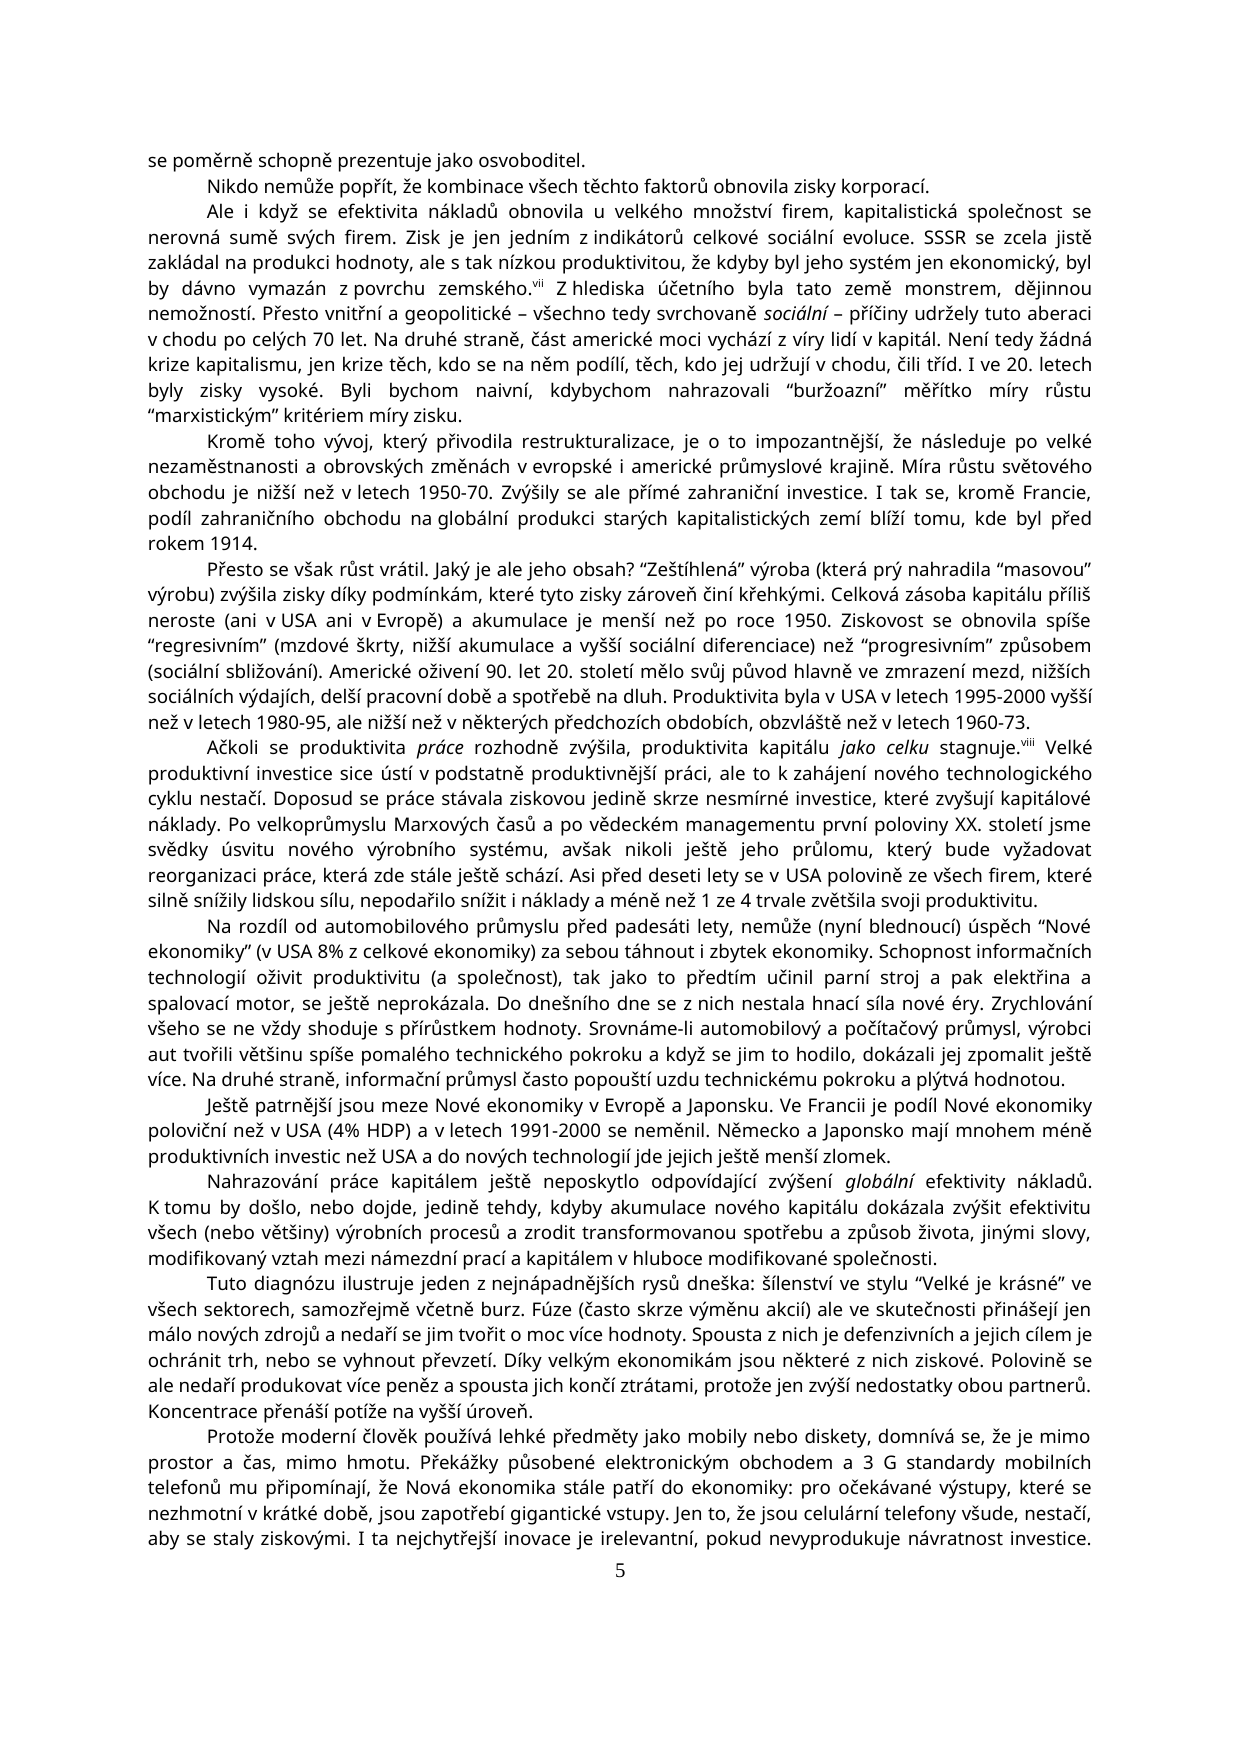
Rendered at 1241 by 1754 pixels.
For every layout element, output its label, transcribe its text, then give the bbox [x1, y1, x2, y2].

text Ještě patrnější jsou meze Nové ekonomiky v Evropě a Japonsku. Ve Francii je podíl Nové ekonomiky poloviční než v USA (4% HDP) a v letech 1991-2000 se neměnil. Německo a Japonsko mají mnohem méně produktivních investic než USA a do nových technologií jde jejich ještě menší zlomek. [148, 1092, 1093, 1168]
text Nahrazování práce kapitálem ještě neposkytlo odpovídající zvýšení globální efektivity nákladů. K tomu by došlo, nebo dojde, jedině tehdy, kdyby akumulace nového kapitálu dokázala zvýšit efektivitu všech (nebo většiny) výrobních procesů a zrodit transformovanou spotřebu a způsob života, jinými slovy, modifikovaný vztah mezi námezdní prací a kapitálem v hluboce modifikované společnosti. [148, 1168, 1093, 1271]
text Ale i když se efektivita nákladů obnovila u velkého množství firem, kapitalistická společnost se nerovná sumě svých firem. Zisk je jen jedním z indikátorů celkové sociální evoluce. SSSR se zcela jistě zakládal na produkci hodnoty, ale s tak nízkou produktivitou, že kdyby byl jeho systém jen ekonomický, byl by dávno vymazán z povrchu zemského. Z hlediska účetního byla tato země monstrem, dějinnou nemožností. Přesto vnitřní a geopolitické – všechno tedy svrchovaně sociální – příčiny udržely tuto aberaci v chodu po celých 70 let. Na druhé straně, část americké moci vychází z víry lidí v kapitál. Není tedy žádná krize kapitalismu, jen krize těch, kdo se na něm podílí, těch, kdo jej udržují v chodu, čili tříd. I ve 20. letech byly zisky vysoké. Byli bychom naivní, kdybychom nahrazovali “buržoazní” měřítko míry růstu “marxistickým” kritériem míry zisku. [148, 199, 1093, 428]
text Přesto se však růst vrátil. Jaký je ale jeho obsah? “Zeštíhlená” výroba (která prý nahradila “masovou” výrobu) zvýšila zisky díky podmínkám, které tyto zisky zároveň činí křehkými. Celková zásoba kapitálu příliš neroste (ani v USA ani v Evropě) a akumulace je menší než po roce 1950. Ziskovost se obnovila spíše “regresivním” (mzdové škrty, nižší akumulace a vyšší sociální diferenciace) než “progresivním” způsobem (sociální sbližování). Americké oživení 90. let 20. století mělo svůj původ hlavně ve zmrazení mezd, nižších sociálních výdajích, delší pracovní době a spotřebě na dluh. Produktivita byla v USA v letech 1995-2000 vyšší než v letech 1980-95, ale nižší než v některých předchozích obdobích, obzvláště než v letech 1960-73. [148, 556, 1093, 734]
text Na rozdíl od automobilového průmyslu před padesáti lety, nemůže (nyní blednoucí) úspěch “Nové ekonomiky” (v USA 8% z celkové ekonomiky) za sebou táhnout i zbytek ekonomiky. Schopnost informačních technologií oživit produktivitu (a společnost), tak jako to předtím učinil parní stroj a pak elektřina a spalovací motor, se ještě neprokázala. Do dnešního dne se z nich nestala hnací síla nové éry. Zrychlování všeho se ne vždy shoduje s přírůstkem hodnoty. Srovnáme-li automobilový a počítačový průmysl, výrobci aut tvořili většinu spíše pomalého technického pokroku a když se jim to hodilo, dokázali jej zpomalit ještě více. Na druhé straně, informační průmysl často popouští uzdu technickému pokroku a plýtvá hodnotou. [148, 913, 1093, 1092]
text se poměrně schopně prezentuje jako osvoboditel. [148, 148, 1093, 173]
text Protože moderní člověk používá lehké předměty jako mobily nebo diskety, domnívá se, že je mimo prostor a čas, mimo hmotu. Překážky působené elektronickým obchodem a 3 G standardy mobilních telefonů mu připomínají, že Nová ekonomika stále patří do ekonomiky: pro očekávané výstupy, které se nezhmotní v krátké době, jsou zapotřebí gigantické vstupy. Jen to, že jsou celulární telefony všude, nestačí, aby se staly ziskovými. I ta nejchytřejší inovace je irelevantní, pokud nevyprodukuje návratnost investice. [148, 1424, 1093, 1551]
text Nikdo nemůže popřít, že kombinace všech těchto faktorů obnovila zisky korporací. [148, 173, 1093, 199]
text Ačkoli se produktivita práce rozhodně zvýšila, produktivita kapitálu jako celku stagnuje. Velké produktivní investice sice ústí v podstatně produktivnější práci, ale to k zahájení nového technologického cyklu nestačí. Doposud se práce stávala ziskovou jedině skrze nesmírné investice, které zvyšují kapitálové náklady. Po velkoprůmyslu Marxových časů a po vědeckém managementu první poloviny XX. století jsme svědky úsvitu nového výrobního systému, avšak nikoli ještě jeho průlomu, který bude vyžadovat reorganizaci práce, která zde stále ještě schází. Asi před deseti lety se v USA polovině ze všech firem, které silně snížily lidskou sílu, nepodařilo snížit i náklady a méně než 1 ze 4 trvale zvětšila svoji produktivitu. [148, 734, 1093, 913]
text Kromě toho vývoj, který přivodila restrukturalizace, je o to impozantnější, že následuje po velké nezaměstnanosti a obrovských změnách v evropské i americké průmyslové krajině. Míra růstu světového obchodu je nižší než v letech 1950-70. Zvýšily se ale přímé zahraniční investice. I tak se, kromě Francie, podíl zahraničního obchodu na globální produkci starých kapitalistických zemí blíží tomu, kde byl před rokem 1914. [148, 428, 1093, 556]
text Tuto diagnózu ilustruje jeden z nejnápadnějších rysů dneška: šílenství ve stylu “Velké je krásné” ve všech sektorech, samozřejmě včetně burz. Fúze (často skrze výměnu akcií) ale ve skutečnosti přinášejí jen málo nových zdrojů a nedaří se jim tvořit o moc více hodnoty. Spousta z nich je defenzivních a jejich cílem je ochránit trh, nebo se vyhnout převzetí. Díky velkým ekonomikám jsou některé z nich ziskové. Polovině se ale nedaří produkovat více peněz a spousta jich končí ztrátami, protože jen zvýší nedostatky obou partnerů. Koncentrace přenáší potíže na vyšší úroveň. [148, 1271, 1093, 1424]
